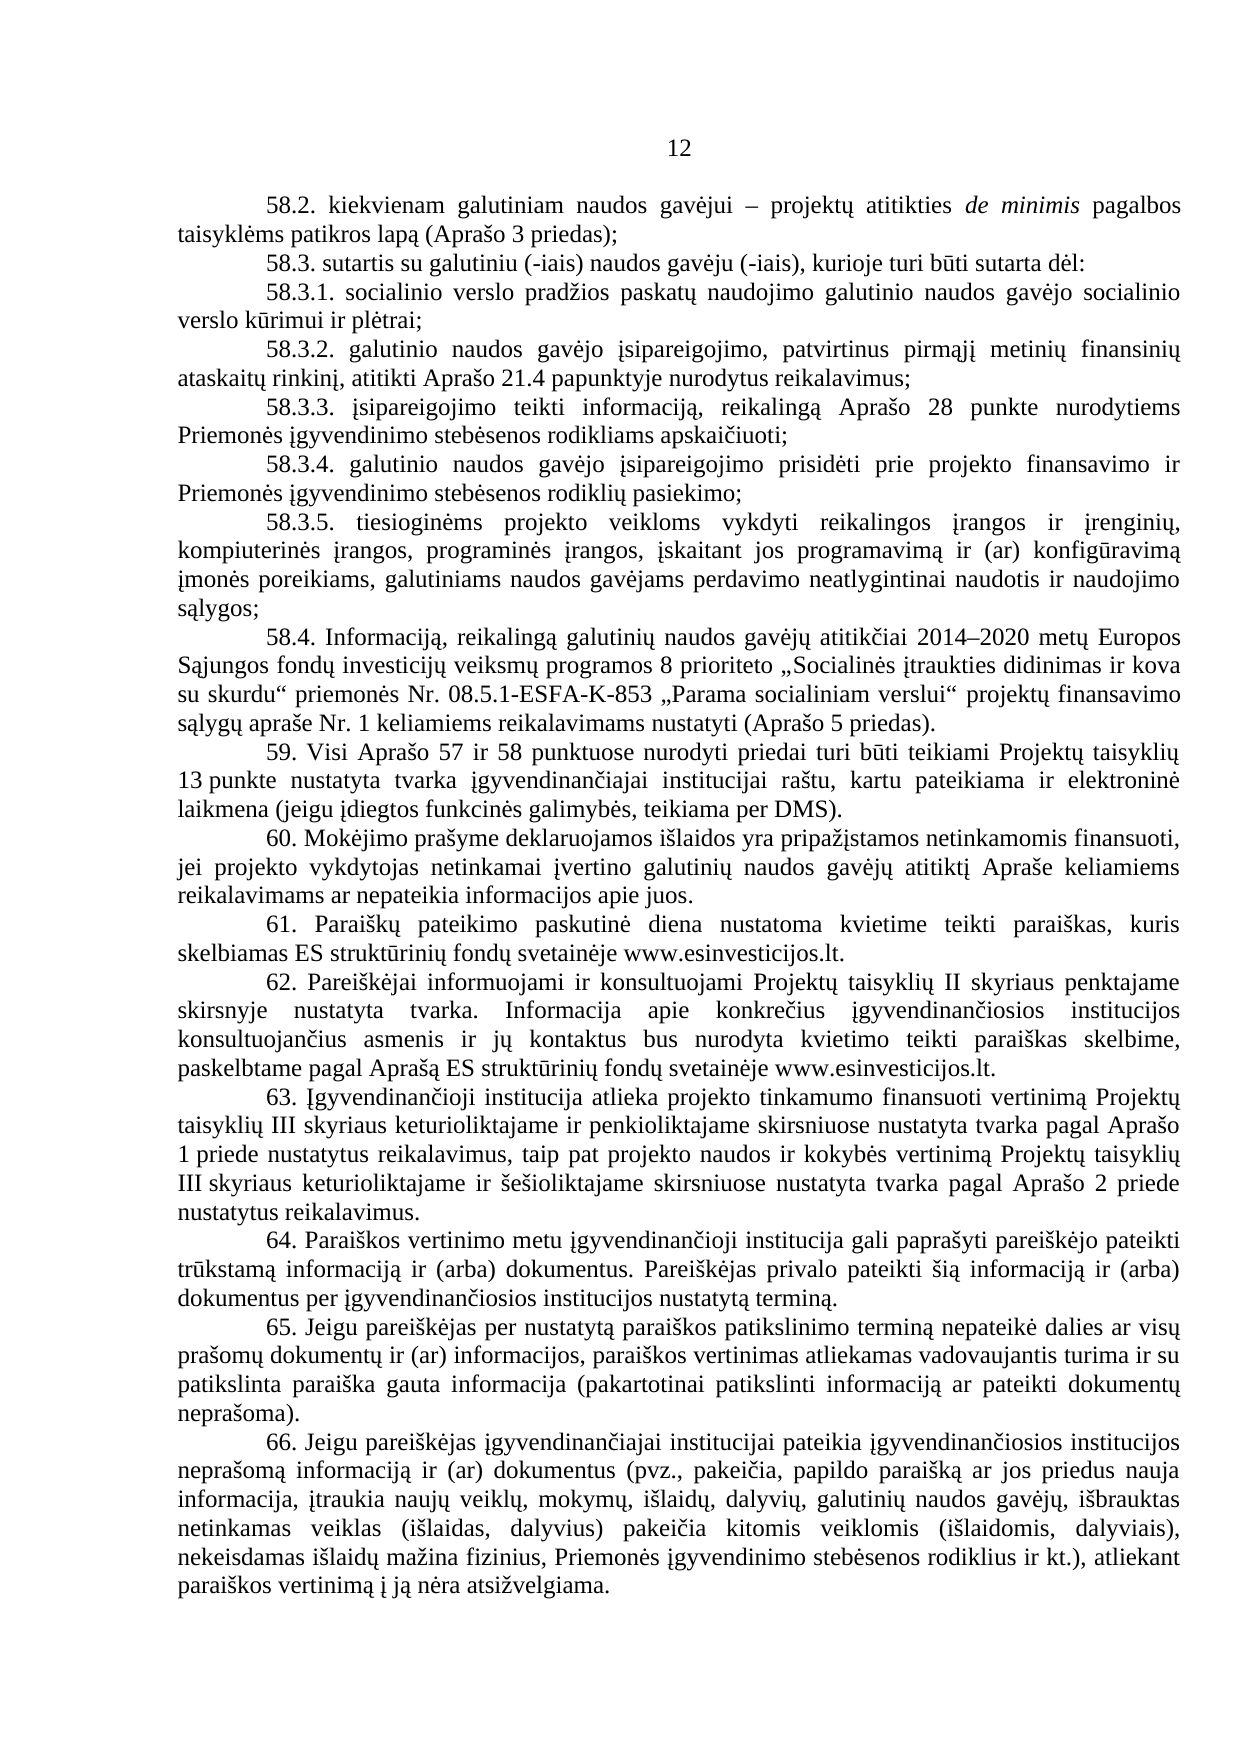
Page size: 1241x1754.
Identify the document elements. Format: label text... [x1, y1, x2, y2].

text 60. Mokėjimo prašyme deklaruojamos išlaidos yra pripažįstamos netinkamomis finansuoti, jei projekto vykdytojas netinkamai įvertino galutinių naudos gavėjų atitiktį Apraše keliamiems reikalavimams ar nepateikia informacijos apie juos. [177, 823, 1181, 909]
text 58.3.2. galutinio naudos gavėjo įsipareigojimo, patvirtinus pirmąjį metinių finansinių ataskaitų rinkinį, atitikti Aprašo 21.4 papunktyje nurodytus reikalavimus; [177, 334, 1181, 392]
text 64. Paraiškos vertinimo metu įgyvendinančioji institucija gali paprašyti pareiškėjo pateikti trūkstamą informaciją ir (arba) dokumentus. Pareiškėjas privalo pateikti šią informaciją ir (arba) dokumentus per įgyvendinančiosios institucijos nustatytą terminą. [177, 1225, 1181, 1312]
text 61. Paraiškų pateikimo paskutinė diena nustatoma kvietime teikti paraiškas, kuris skelbiamas ES struktūrinių fondų svetainėje www.esinvesticijos.lt. [177, 909, 1181, 967]
text 66. Jeigu pareiškėjas įgyvendinančiajai institucijai pateikia įgyvendinančiosios institucijos neprašomą informaciją ir (ar) dokumentus (pvz., pakeičia, papildo paraišką ar jos priedus nauja informacija, įtraukia naujų veiklų, mokymų, išlaidų, dalyvių, galutinių naudos gavėjų, išbrauktas netinkamas veiklas (išlaidas, dalyvius) pakeičia kitomis veiklomis (išlaidomis, dalyviais), nekeisdamas išlaidų mažina fizinius, Priemonės įgyvendinimo stebėsenos rodiklius ir kt.), atliekant paraiškos vertinimą į ją nėra atsižvelgiama. [177, 1427, 1181, 1599]
text 58.3.3. įsipareigojimo teikti informaciją, reikalingą Aprašo 28 punkte nurodytiems Priemonės įgyvendinimo stebėsenos rodikliams apskaičiuoti; [177, 392, 1181, 449]
text 58.3.4. galutinio naudos gavėjo įsipareigojimo prisidėti prie projekto finansavimo ir Priemonės įgyvendinimo stebėsenos rodiklių pasiekimo; [177, 449, 1181, 507]
text 63. Įgyvendinančioji institucija atlieka projekto tinkamumo finansuoti vertinimą Projektų taisyklių III skyriaus keturioliktajame ir penkioliktajame skirsniuose nustatyta tvarka pagal Aprašo 1 priede nustatytus reikalavimus, taip pat projekto naudos ir kokybės vertinimą Projektų taisyklių III skyriaus keturioliktajame ir šešioliktajame skirsniuose nustatyta tvarka pagal Aprašo 2 priede nustatytus reikalavimus. [177, 1082, 1181, 1225]
text 58.3. sutartis su galutiniu (-iais) naudos gavėju (-iais), kurioje turi būti sutarta dėl: [177, 248, 1181, 277]
text 59. Visi Aprašo 57 ir 58 punktuose nurodyti priedai turi būti teikiami Projektų taisyklių 13 punkte nustatyta tvarka įgyvendinančiajai institucijai raštu, kartu pateikiama ir elektroninė laikmena (jeigu įdiegtos funkcinės galimybės, teikiama per DMS). [177, 737, 1181, 823]
text 65. Jeigu pareiškėjas per nustatytą paraiškos patikslinimo terminą nepateikė dalies ar visų prašomų dokumentų ir (ar) informacijos, paraiškos vertinimas atliekamas vadovaujantis turima ir su patikslinta paraiška gauta informacija (pakartotinai patikslinti informaciją ar pateikti dokumentų neprašoma). [177, 1312, 1181, 1427]
text 58.3.1. socialinio verslo pradžios paskatų naudojimo galutinio naudos gavėjo socialinio verslo kūrimui ir plėtrai; [177, 277, 1181, 334]
text 62. Pareiškėjai informuojami ir konsultuojami Projektų taisyklių II skyriaus penktajame skirsnyje nustatyta tvarka. Informacija apie konkrečius įgyvendinančiosios institucijos konsultuojančius asmenis ir jų kontaktus bus nurodyta kvietimo teikti paraiškas skelbime, paskelbtame pagal Aprašą ES struktūrinių fondų svetainėje www.esinvesticijos.lt. [177, 967, 1181, 1082]
text 58.3.5. tiesioginėms projekto veikloms vykdyti reikalingos įrangos ir įrenginių, kompiuterinės įrangos, programinės įrangos, įskaitant jos programavimą ir (ar) konfigūravimą įmonės poreikiams, galutiniams naudos gavėjams perdavimo neatlygintinai naudotis ir naudojimo sąlygos; [177, 507, 1181, 622]
text 58.4. Informaciją, reikalingą galutinių naudos gavėjų atitikčiai 2014–2020 metų Europos Sąjungos fondų investicijų veiksmų programos 8 prioriteto „Socialinės įtraukties didinimas ir kova su skurdu“ priemonės Nr. 08.5.1-ESFA-K-853 „Parama socialiniam verslui“ projektų finansavimo sąlygų apraše Nr. 1 keliamiems reikalavimams nustatyti (Aprašo 5 priedas). [177, 622, 1181, 737]
text 58.2. kiekvienam galutiniam naudos gavėjui – projektų atitikties de minimis pagalbos taisyklėms patikros lapą (Aprašo 3 priedas); [177, 190, 1181, 248]
